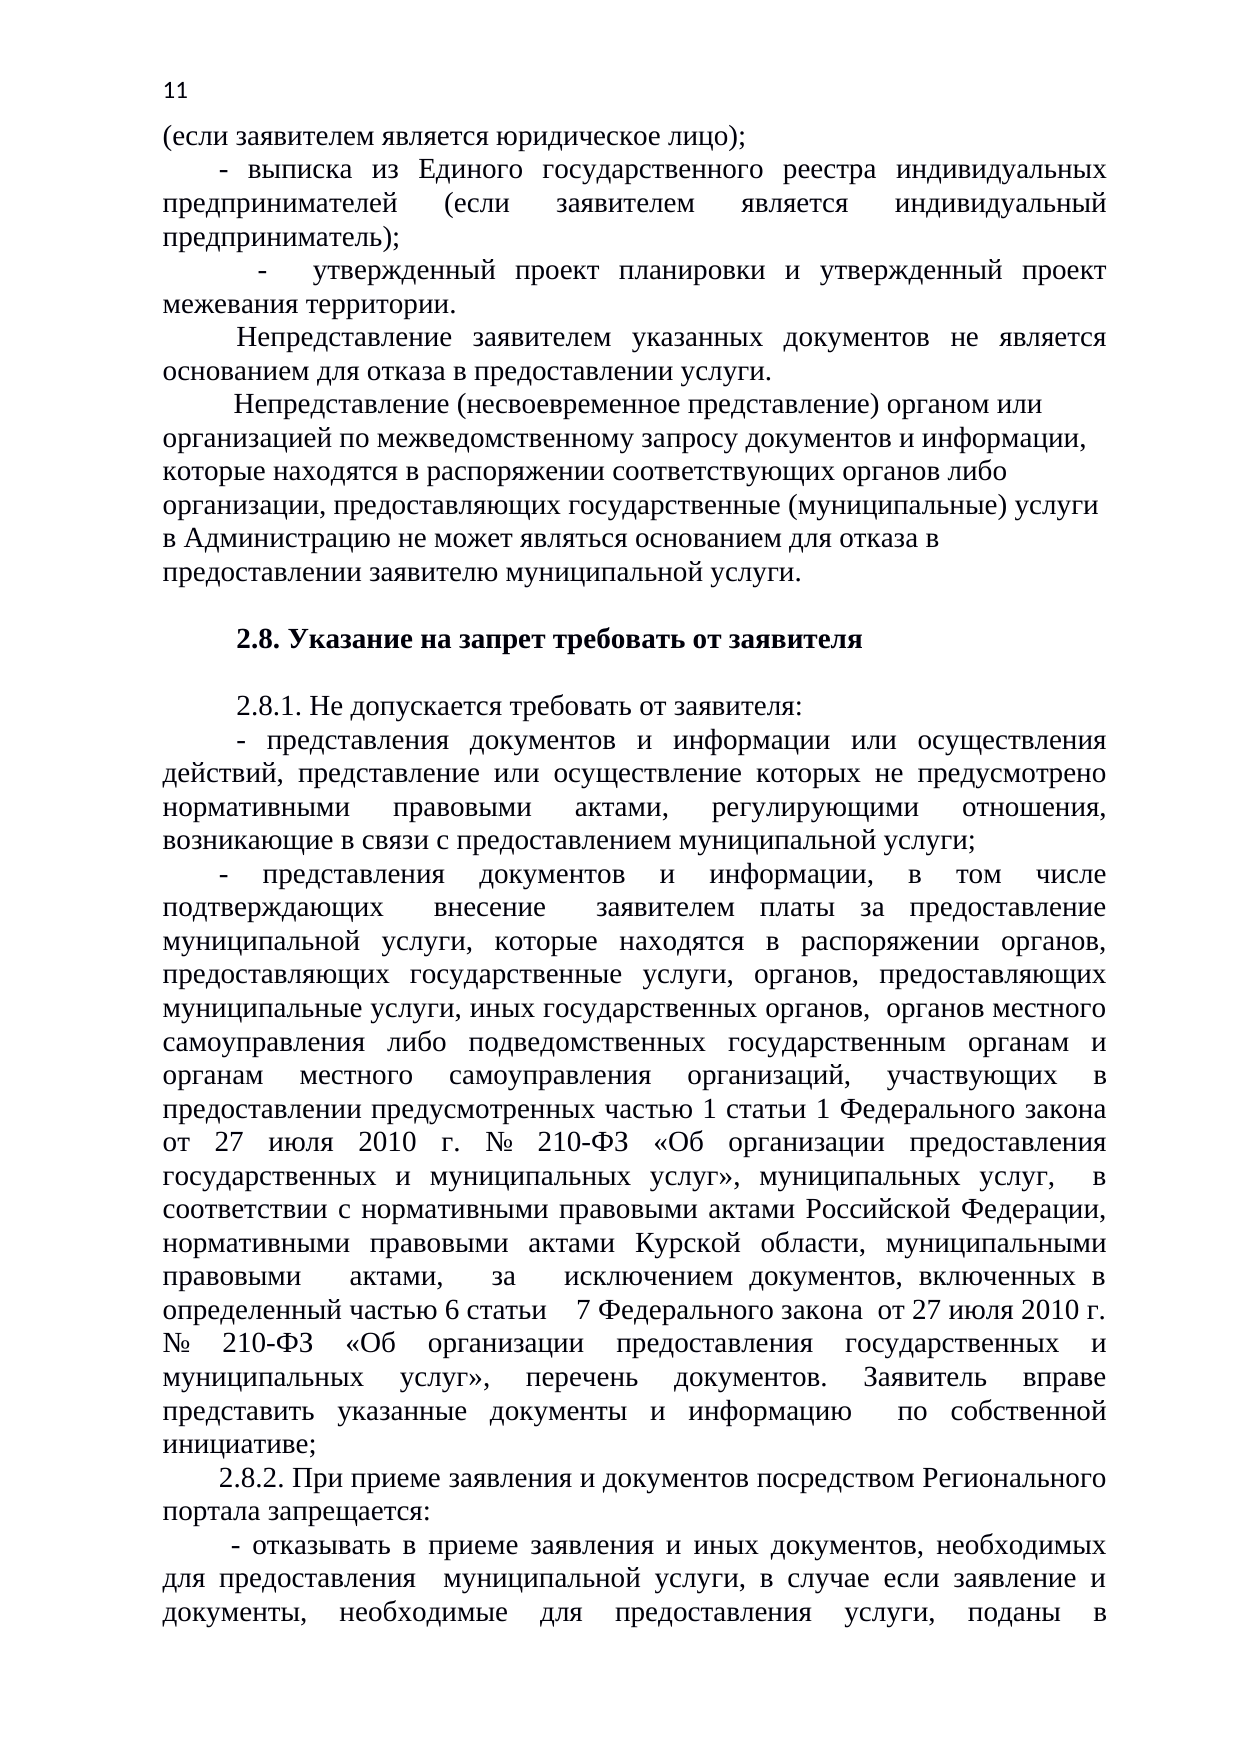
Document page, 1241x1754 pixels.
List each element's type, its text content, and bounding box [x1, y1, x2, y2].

text (если заявителем является юридическое лицо); [162, 118, 1107, 152]
text 2.8.1. Не допускается требовать от заявителя: [162, 688, 1107, 722]
text 2.8. Указание на запрет требовать от заявителя [162, 621, 1107, 655]
text - утвержденный проект планировки и утвержденный проект межевания территории. [162, 252, 1107, 319]
text - отказывать в приеме заявления и иных документов, необходимых для предоставления муниципальной услуги, в случае если заявление и документы, необходимые для предоставления услуги, поданы в [162, 1527, 1107, 1627]
text - выписка из Единого государственного реестра индивидуальных предпринимателей (если заявителем является индивидуальный предприниматель); [162, 152, 1107, 252]
text Непредставление (несвоевременное представление) органом или организацией по межведомственному запросу документов и информации, которые находятся в распоряжении соответствующих органов либо организации, предоставляющих государственные (муниципальные) услуги в Администрацию не может являться основанием для отказа в предоставлении заявителю муниципальной услуги. [162, 386, 1107, 588]
text Непредставление заявителем указанных документов не является основанием для отказа в предоставлении услуги. [162, 319, 1107, 386]
text - представления документов и информации, в том числе подтверждающих внесение заявителем платы за предоставление муниципальной услуги, которые находятся в распоряжении органов, предоставляющих государственные услуги, органов, предоставляющих муниципальные услуги, иных государственных органов, органов местного самоуправления либо подведомственных государственным органам и органам местного самоуправления организаций, участвующих в предоставлении предусмотренных частью 1 статьи 1 Федерального закона от 27 июля 2010 г. № 210-ФЗ «Об организации предоставления государственных и муниципальных услуг», муниципальных услуг, в соответствии с нормативными правовыми актами Российской Федерации, нормативными правовыми актами Курской области, муниципальными правовыми актами, за исключением документов, включенных в определенный частью 6 статьи 7 Федерального закона от 27 июля 2010 г. № 210-ФЗ «Об организации предоставления государственных и муниципальных услуг», перечень документов. Заявитель вправе представить указанные документы и информацию по собственной инициативе; [162, 856, 1107, 1460]
text - представления документов и информации или осуществления действий, представление или осуществление которых не предусмотрено нормативными правовыми актами, регулирующими отношения, возникающие в связи с предоставлением муниципальной услуги; [162, 722, 1107, 856]
text 2.8.2. При приеме заявления и документов посредством Регионального портала запрещается: [162, 1460, 1107, 1527]
